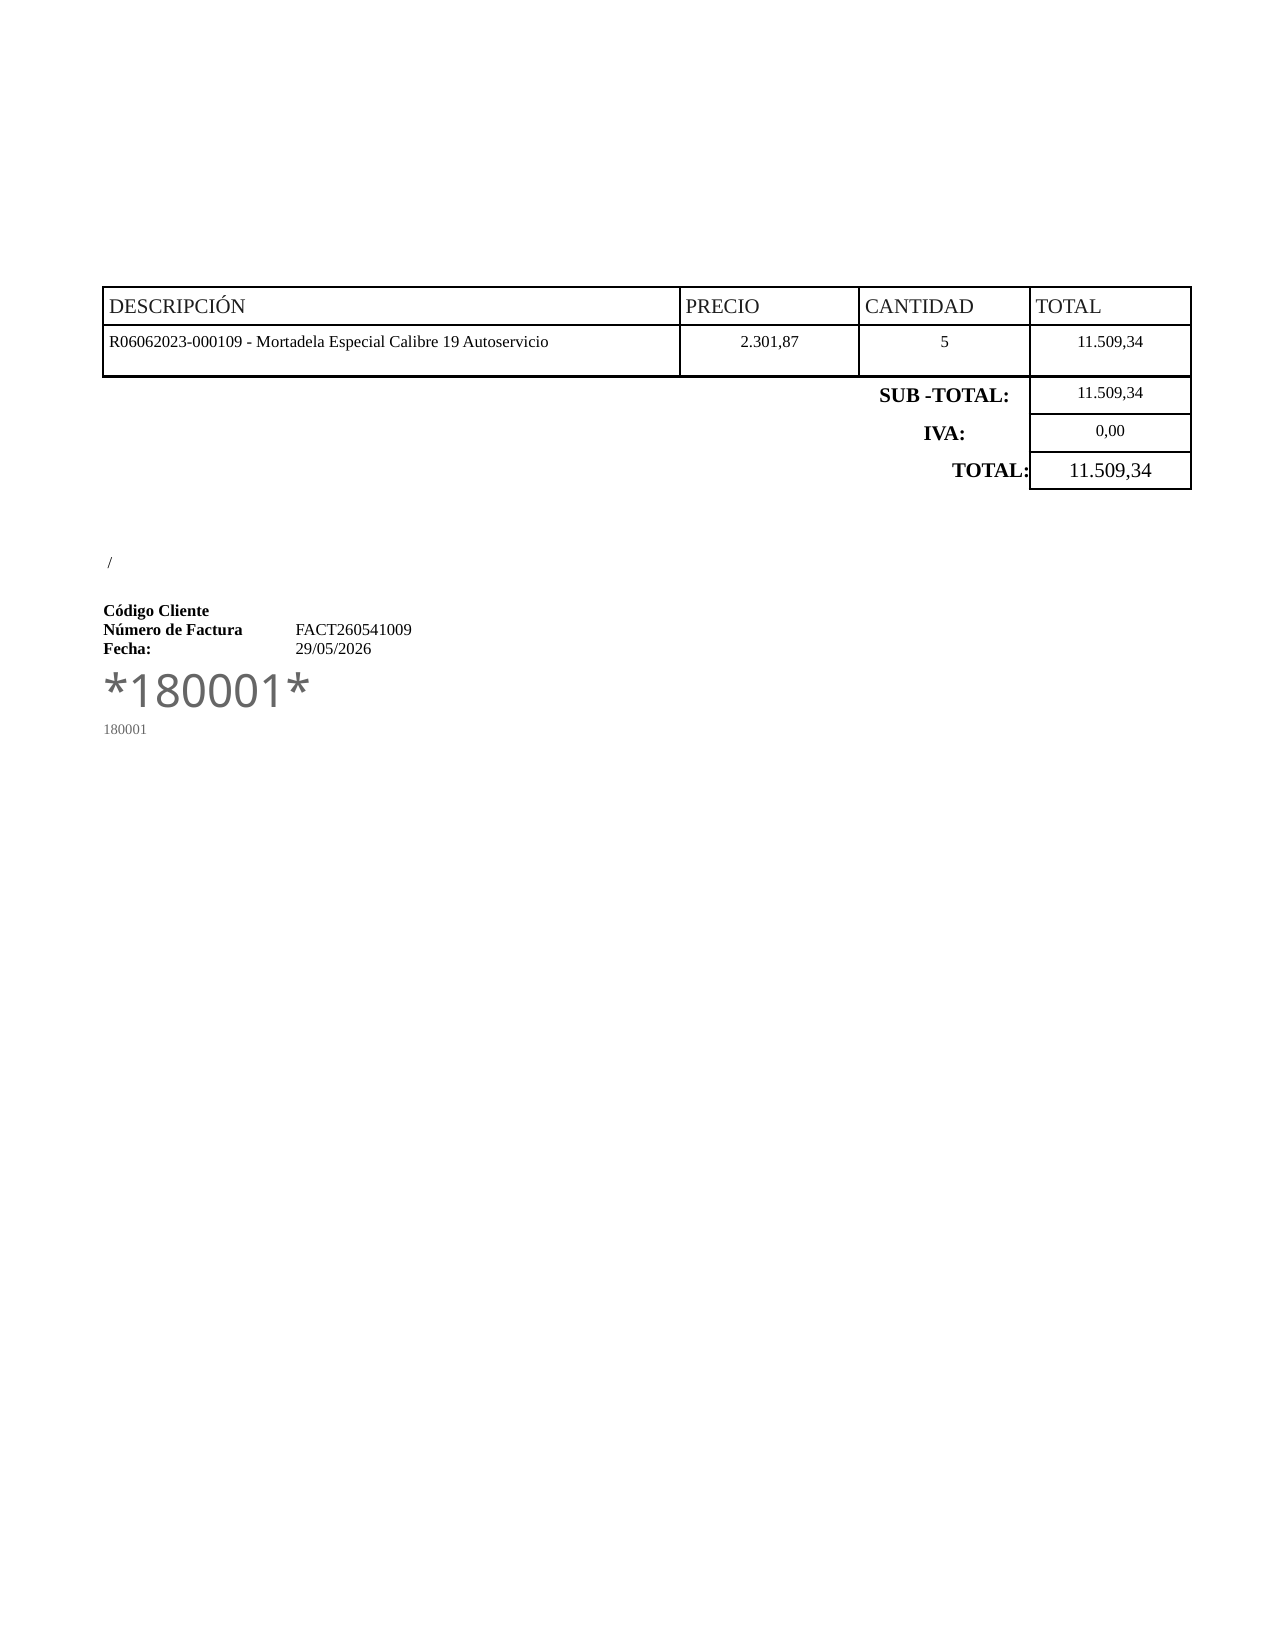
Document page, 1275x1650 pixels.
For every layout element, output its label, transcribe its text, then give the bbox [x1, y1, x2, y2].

table_cell [103, 514, 858, 533]
table_header [103, 490, 858, 514]
table_header Código Cliente [103, 601, 295, 620]
table_header [295, 601, 517, 620]
table_cell 11.509,34 [1031, 378, 1190, 413]
table_cell 11.509,34 [1031, 326, 1190, 375]
table_cell 11.509,34 [1031, 453, 1190, 488]
table_cell R06062023-000109 - Mortadela Especial Calibre 19 Autoservicio [104, 326, 679, 375]
table_cell / [103, 553, 858, 572]
table_header DESCRIPCIÓN [104, 288, 679, 323]
table_cell Número de Factura [103, 620, 295, 639]
text 180001 [103, 721, 1137, 737]
table_cell TOTAL: [859, 451, 1029, 488]
table_header CANTIDAD [860, 288, 1029, 323]
table_header TOTAL [1031, 288, 1190, 323]
table_cell FACT260541009 [295, 620, 517, 639]
table_cell Fecha: [103, 639, 295, 658]
table_cell 2.301,87 [681, 326, 858, 375]
table_cell IVA: [859, 413, 1029, 451]
table_cell 29/05/2026 [295, 639, 517, 658]
table_cell [103, 534, 858, 553]
table_cell [103, 378, 859, 488]
text *180001* [103, 658, 1137, 721]
table_header PRECIO [681, 288, 858, 323]
table_cell 5 [860, 326, 1029, 375]
table_cell 0,00 [1031, 415, 1190, 451]
table_cell SUB -TOTAL: [859, 378, 1029, 413]
